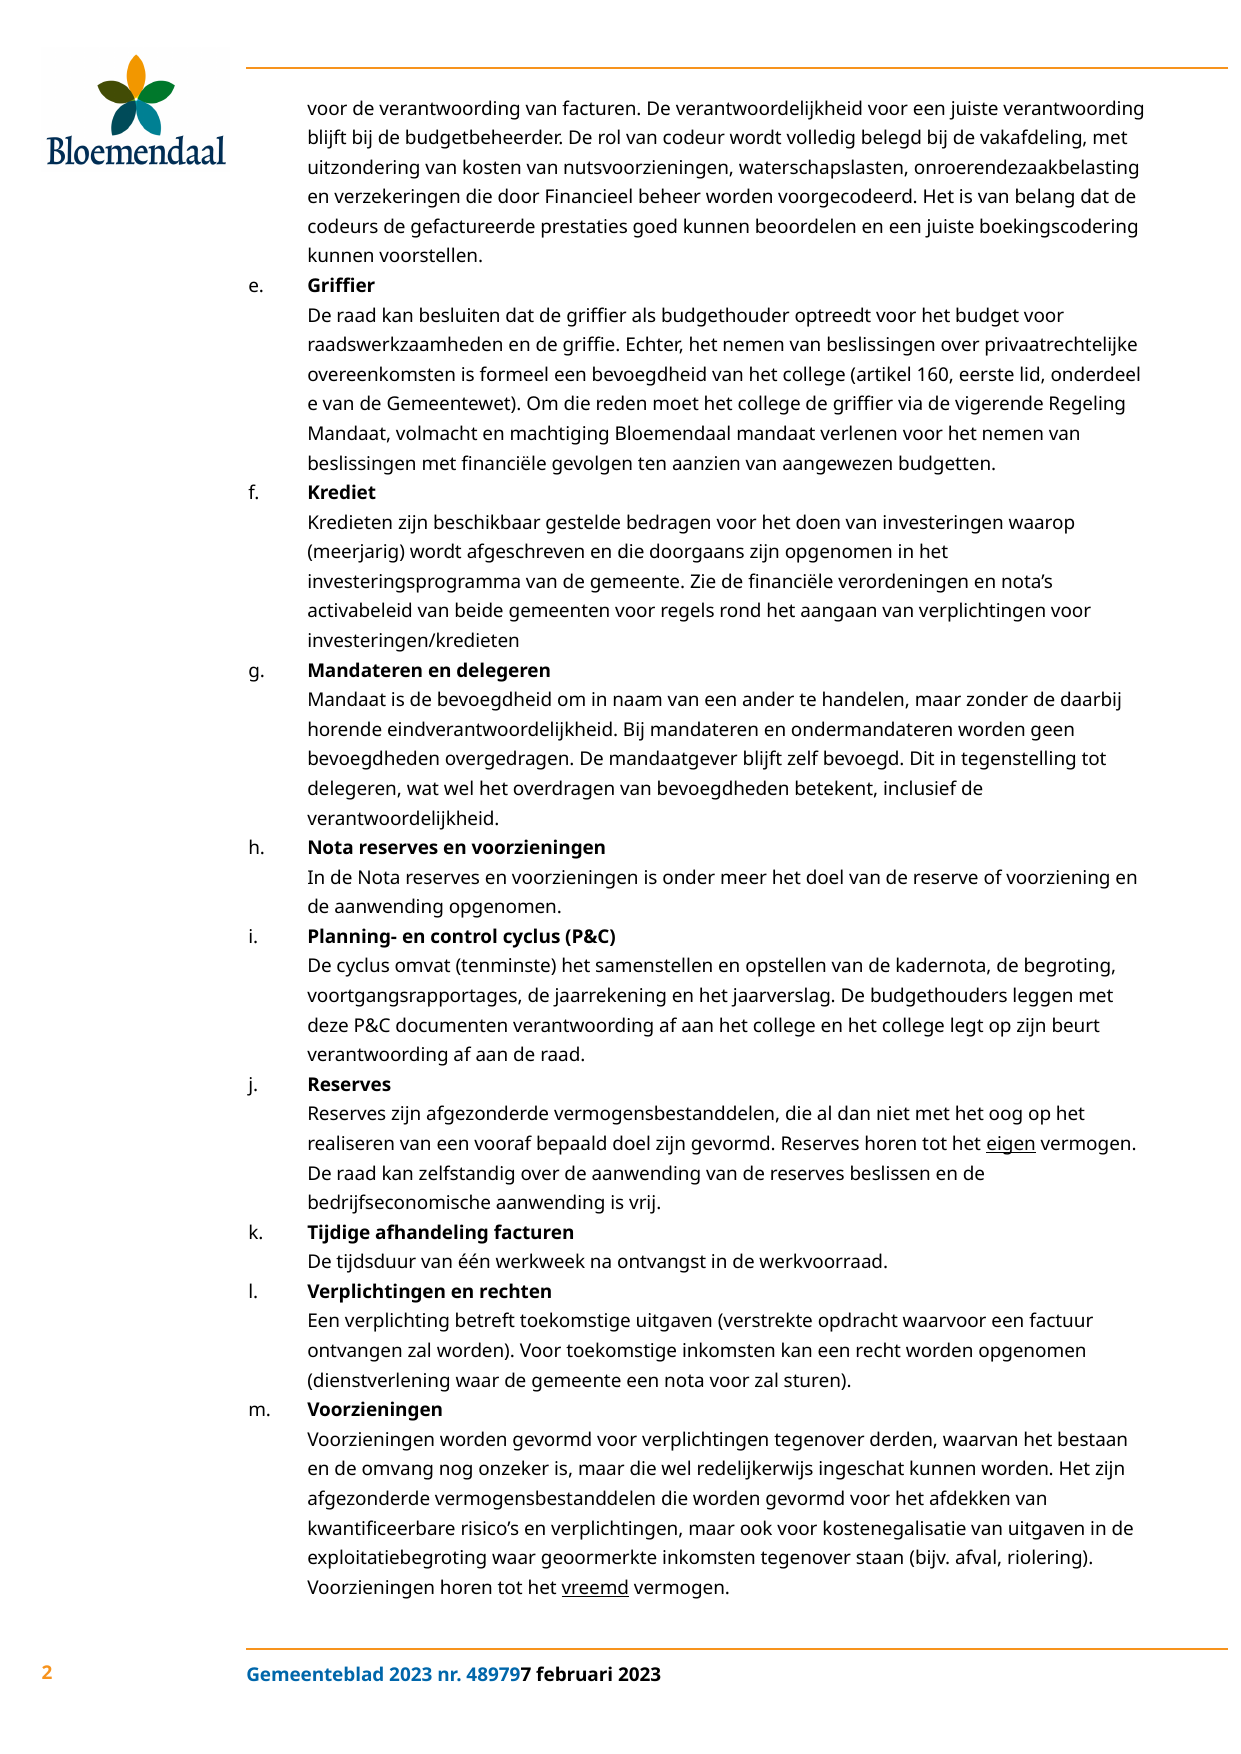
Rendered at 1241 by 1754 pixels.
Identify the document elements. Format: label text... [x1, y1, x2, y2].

list Mandateren en delegeren [248, 657, 1152, 683]
list De raad kan besluiten dat de griffier als budgethouder optreedt voor het budget voor raadswerkzaamheden en de griffie. Echter, het nemen van beslissingen over privaatrechtelijke overeenkomsten is formeel een bevoegdheid van het college (artikel 160, eerste lid, onderdeel e van de Gemeentewet). Om die reden moet het college de griffier via de vigerende Regeling Mandaat, volmacht en machtiging Bloemendaal mandaat verlenen voor het nemen van beslissingen met financiële gevolgen ten aanzien van aangewezen budgetten. [248, 302, 1152, 476]
list Krediet [248, 479, 1152, 505]
picture [41, 47, 231, 172]
list Reserves [248, 1071, 1152, 1097]
list Voorzieningen worden gevormd voor verplichtingen tegenover derden, waarvan het bestaan en de omvang nog onzeker is, maar die wel redelijkerwijs ingeschat kunnen worden. Het zijn afgezonderde vermogensbestanddelen die worden gevormd voor het afdekken van kwantificeerbare risico’s en verplichtingen, maar ook voor kostenegalisatie van uitgaven in de exploitatiebegroting waar geoormerkte inkomsten tegenover staan (bijv. afval, riolering). Voorzieningen horen tot het vreemd vermogen. [248, 1426, 1152, 1600]
list Nota reserves en voorzieningen [248, 834, 1152, 860]
list De tijdsduur van één werkweek na ontvangst in de werkvoorraad. [248, 1248, 1152, 1274]
list Een verplichting betreft toekomstige uitgaven (verstrekte opdracht waarvoor een factuur ontvangen zal worden). Voor toekomstige inkomsten kan een recht worden opgenomen (dienstverlening waar de gemeente een nota voor zal sturen). [248, 1308, 1152, 1393]
list Reserves zijn afgezonderde vermogensbestanddelen, die al dan niet met het oog op het realiseren van een vooraf bepaald doel zijn gevormd. Reserves horen tot het eigen vermogen. De raad kan zelfstandig over de aanwending van de reserves beslissen en de bedrijfseconomische aanwending is vrij. [248, 1101, 1152, 1215]
list Voorzieningen [248, 1396, 1152, 1422]
list Mandaat is de bevoegdheid om in naam van een ander te handelen, maar zonder de daarbij horende eindverantwoordelijkheid. Bij mandateren en ondermandateren worden geen bevoegdheden overgedragen. De mandaatgever blijft zelf bevoegd. Dit in tegenstelling tot delegeren, wat wel het overdragen van bevoegdheden betekent, inclusief de verantwoordelijkheid. [248, 686, 1152, 831]
list Verplichtingen en rechten [248, 1278, 1152, 1304]
list Planning- en control cyclus (P&C) [248, 923, 1152, 949]
list Tijdige afhandeling facturen [248, 1219, 1152, 1245]
list In de Nota reserves en voorzieningen is onder meer het doel van de reserve of voorziening en de aanwending opgenomen. [248, 864, 1152, 919]
list Kredieten zijn beschikbaar gestelde bedragen voor het doen van investeringen waarop (meerjarig) wordt afgeschreven en die doorgaans zijn opgenomen in het investeringsprogramma van de gemeente. Zie de financiële verordeningen en nota’s activabeleid van beide gemeenten voor regels rond het aangaan van verplichtingen voor investeringen/kredieten [248, 509, 1152, 653]
list De cyclus omvat (tenminste) het samenstellen en opstellen van de kadernota, de begroting, voortgangsrapportages, de jaarrekening en het jaarverslag. De budgethouders leggen met deze P&C documenten verantwoording af aan het college en het college legt op zijn beurt verantwoording af aan de raad. [248, 953, 1152, 1067]
list voor de verantwoording van facturen. De verantwoordelijkheid voor een juiste verantwoording blijft bij de budgetbeheerder. De rol van codeur wordt volledig belegd bij de vakafdeling, met uitzondering van kosten van nutsvoorzieningen, waterschapslasten, onroerendezaakbelasting en verzekeringen die door Financieel beheer worden voorgecodeerd. Het is van belang dat de codeurs de gefactureerde prestaties goed kunnen beoordelen en een juiste boekingscodering kunnen voorstellen. [248, 95, 1152, 268]
list Griffier [248, 272, 1152, 298]
